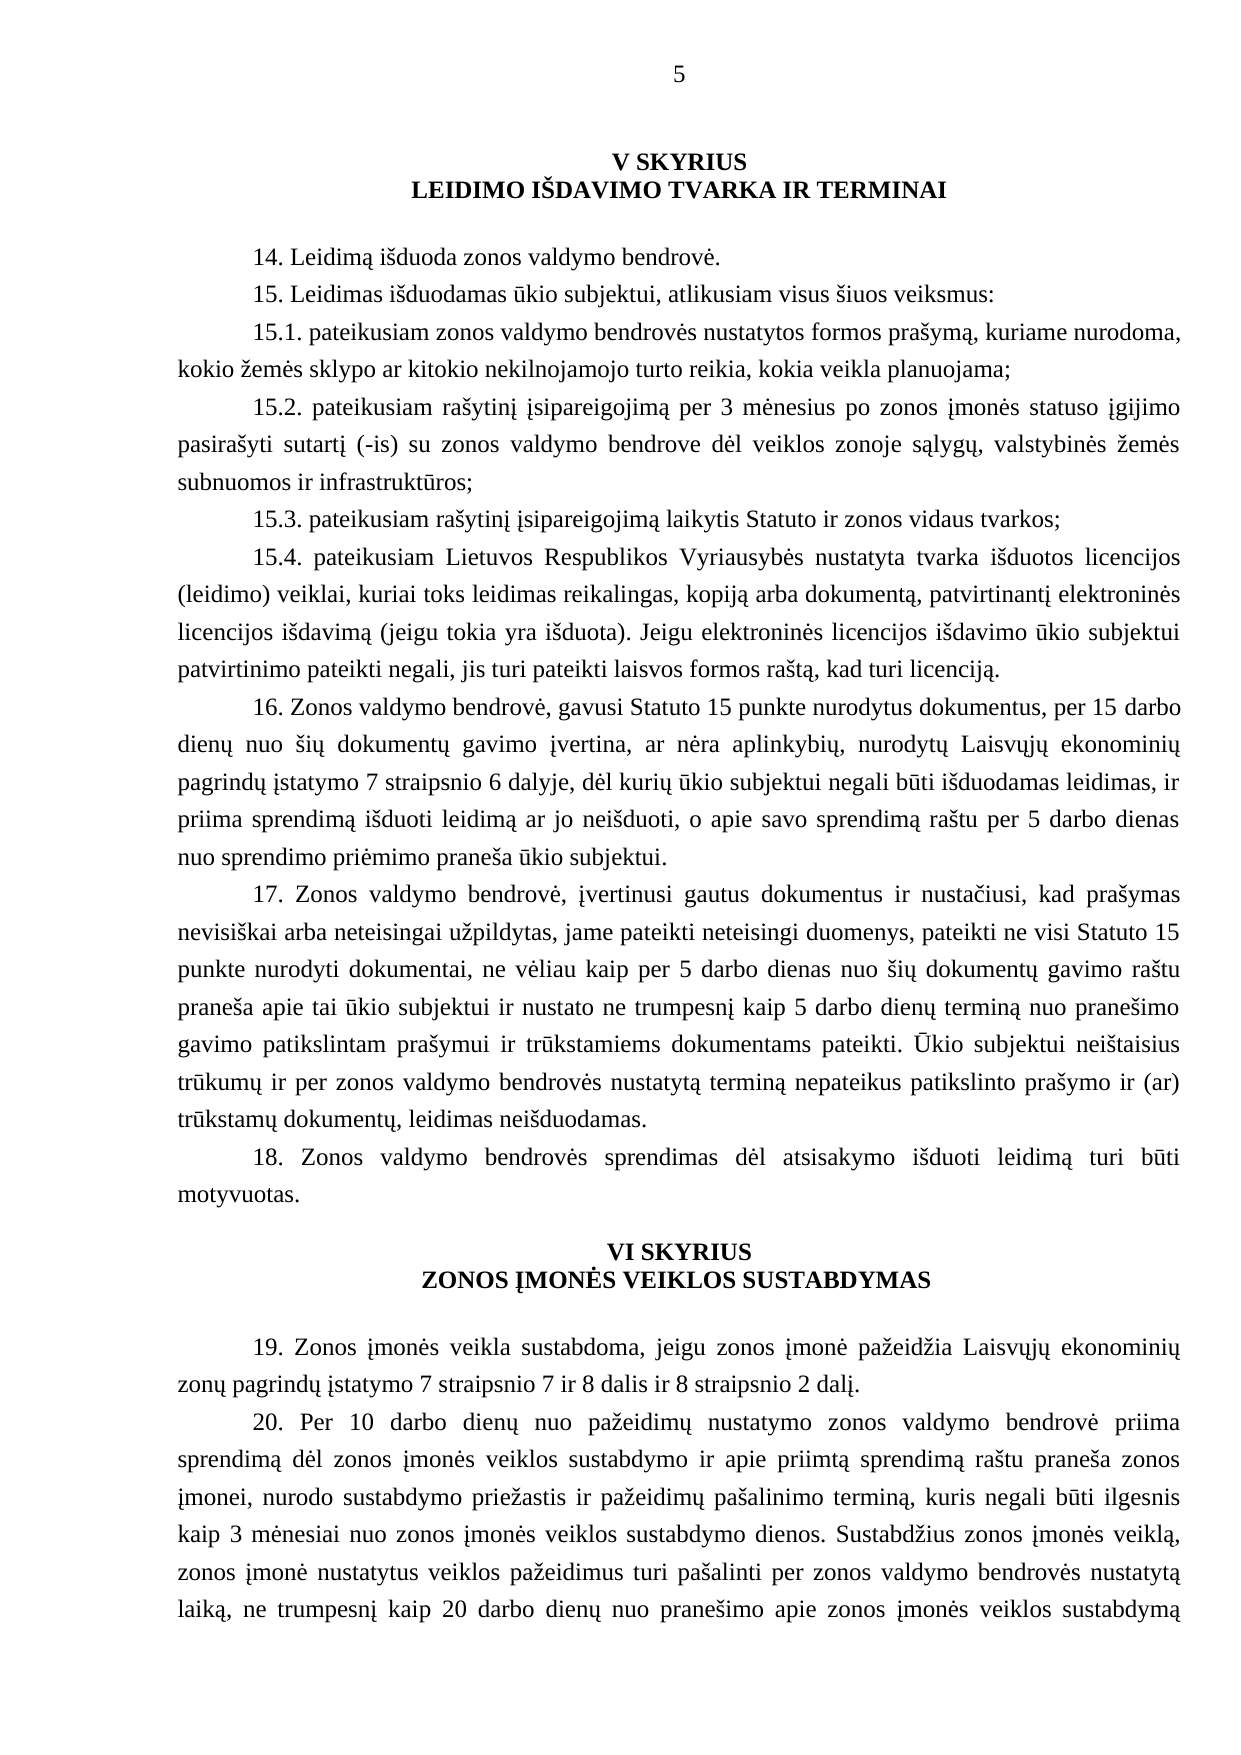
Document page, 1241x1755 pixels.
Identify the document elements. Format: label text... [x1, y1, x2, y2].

text 20. Per 10 darbo dienų nuo pažeidimų nustatymo zonos valdymo bendrovė priima sprendimą dėl zonos įmonės veiklos sustabdymo ir apie priimtą sprendimą raštu praneša zonos įmonei, nurodo sustabdymo priežastis ir pažeidimų pašalinimo terminą, kuris negali būti ilgesnis kaip 3 mėnesiai nuo zonos įmonės veiklos sustabdymo dienos. Sustabdžius zonos įmonės veiklą, zonos įmonė nustatytus veiklos pažeidimus turi pašalinti per zonos valdymo bendrovės nustatytą laiką, ne trumpesnį kaip 20 darbo dienų nuo pranešimo apie zonos įmonės veiklos sustabdymą [177, 1398, 1181, 1623]
text ZONOS ĮMONĖS VEIKLOS SUSTABDYMAS [177, 1266, 1181, 1294]
text 17. Zonos valdymo bendrovė, įvertinusi gautus dokumentus ir nustačiusi, kad prašymas nevisiškai arba neteisingai užpildytas, jame pateikti neteisingi duomenys, pateikti ne visi Statuto 15 punkte nurodyti dokumentai, ne vėliau kaip per 5 darbo dienas nuo šių dokumentų gavimo raštu praneša apie tai ūkio subjektui ir nustato ne trumpesnį kaip 5 darbo dienų terminą nuo pranešimo gavimo patikslintam prašymui ir trūkstamiems dokumentams pateikti. Ūkio subjektui neištaisius trūkumų ir per zonos valdymo bendrovės nustatytą terminą nepateikus patikslinto prašymo ir (ar) trūkstamų dokumentų, leidimas neišduodamas. [177, 871, 1181, 1133]
text 18. Zonos valdymo bendrovės sprendimas dėl atsisakymo išduoti leidimą turi būti motyvuotas. [177, 1133, 1181, 1208]
text 15.2. pateikusiam rašytinį įsipareigojimą per 3 mėnesius po zonos įmonės statuso įgijimo pasirašyti sutartį (-is) su zonos valdymo bendrove dėl veiklos zonoje sąlygų, valstybinės žemės subnuomos ir infrastruktūros; [177, 383, 1181, 496]
text 15. Leidimas išduodamas ūkio subjektui, atlikusiam visus šiuos veiksmus: [177, 271, 1181, 308]
text LEIDIMO IŠDAVIMO TVARKA IR TERMINAI [177, 176, 1181, 204]
text 16. Zonos valdymo bendrovė, gavusi Statuto 15 punkte nurodytus dokumentus, per 15 darbo dienų nuo šių dokumentų gavimo įvertina, ar nėra aplinkybių, nurodytų Laisvųjų ekonominių pagrindų įstatymo 7 straipsnio 6 dalyje, dėl kurių ūkio subjektui negali būti išduodamas leidimas, ir priima sprendimą išduoti leidimą ar jo neišduoti, o apie savo sprendimą raštu per 5 darbo dienas nuo sprendimo priėmimo praneša ūkio subjektui. [177, 683, 1181, 871]
text 15.1. pateikusiam zonos valdymo bendrovės nustatytos formos prašymą, kuriame nurodoma, kokio žemės sklypo ar kitokio nekilnojamojo turto reikia, kokia veikla planuojama; [177, 308, 1181, 383]
text V SKYRIUS [177, 147, 1181, 176]
text VI SKYRIUS [177, 1237, 1181, 1266]
text 14. Leidimą išduoda zonos valdymo bendrovė. [177, 233, 1181, 271]
text 15.3. pateikusiam rašytinį įsipareigojimą laikytis Statuto ir zonos vidaus tvarkos; [177, 496, 1181, 533]
text 15.4. pateikusiam Lietuvos Respublikos Vyriausybės nustatyta tvarka išduotos licencijos (leidimo) veiklai, kuriai toks leidimas reikalingas, kopiją arba dokumentą, patvirtinantį elektroninės licencijos išdavimą (jeigu tokia yra išduota). Jeigu elektroninės licencijos išdavimo ūkio subjektui patvirtinimo pateikti negali, jis turi pateikti laisvos formos raštą, kad turi licenciją. [177, 533, 1181, 683]
text 19. Zonos įmonės veikla sustabdoma, jeigu zonos įmonė pažeidžia Laisvųjų ekonominių zonų pagrindų įstatymo 7 straipsnio 7 ir 8 dalis ir 8 straipsnio 2 dalį. [177, 1323, 1181, 1398]
